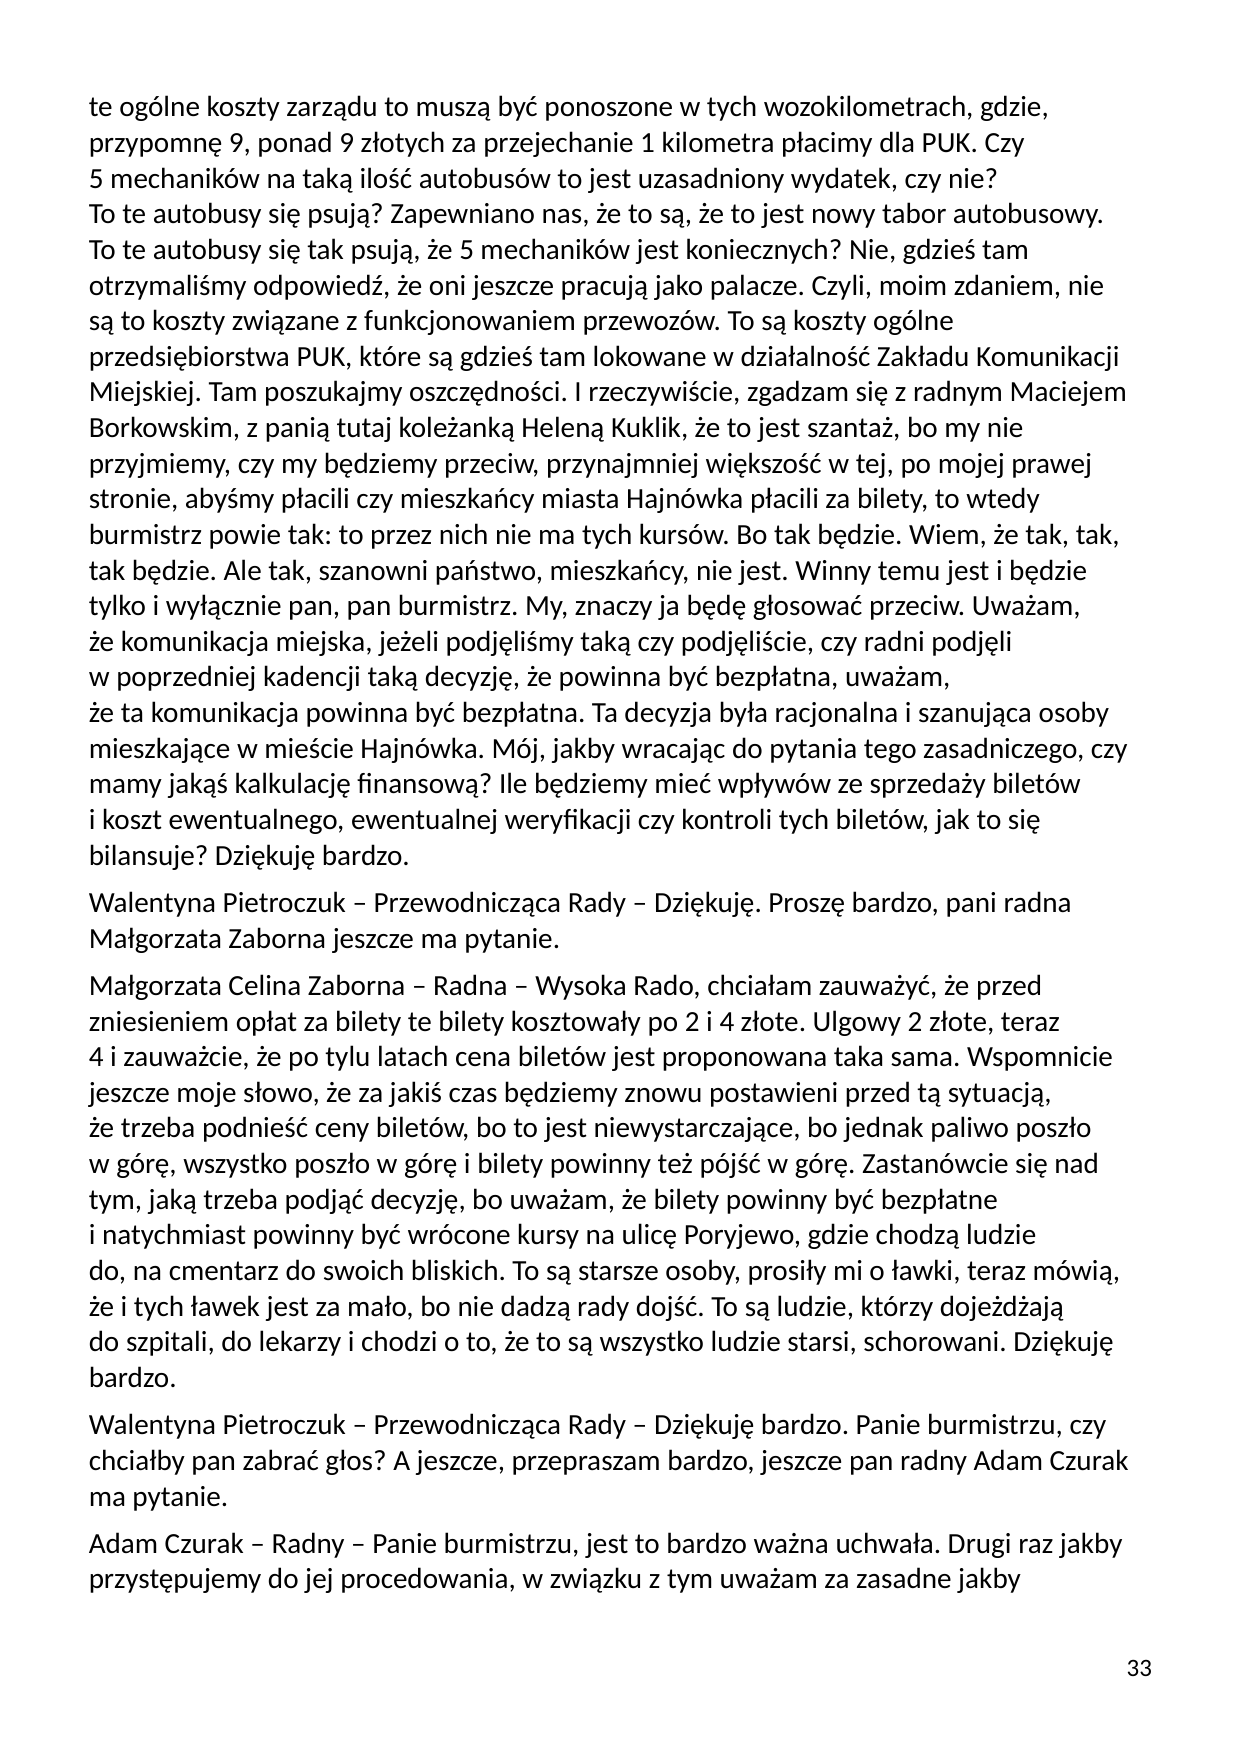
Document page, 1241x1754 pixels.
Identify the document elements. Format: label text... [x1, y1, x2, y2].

text te ogólne koszty zarządu to muszą być ponoszone w tych wozokilometrach, gdzie, przypomnę 9, ponad 9 złotych za przejechanie 1 kilometra płacimy dla PUK. Czy 5 mechaników na taką ilość autobusów to jest uzasadniony wydatek, czy nie? To te autobusy się psują? Zapewniano nas, że to są, że to jest nowy tabor autobusowy. To te autobusy się tak psują, że 5 mechaników jest koniecznych? Nie, gdzieś tam otrzymaliśmy odpowiedź, że oni jeszcze pracują jako palacze. Czyli, moim zdaniem, nie są to koszty związane z funkcjonowaniem przewozów. To są koszty ogólne przedsiębiorstwa PUK, które są gdzieś tam lokowane w działalność Zakładu Komunikacji Miejskiej. Tam poszukajmy oszczędności. I rzeczywiście, zgadzam się z radnym Maciejem Borkowskim, z panią tutaj koleżanką Heleną Kuklik, że to jest szantaż, bo my nie przyjmiemy, czy my będziemy przeciw, przynajmniej większość w tej, po mojej prawej stronie, abyśmy płacili czy mieszkańcy miasta Hajnówka płacili za bilety, to wtedy burmistrz powie tak: to przez nich nie ma tych kursów. Bo tak będzie. Wiem, że tak, tak, tak będzie. Ale tak, szanowni państwo, mieszkańcy, nie jest. Winny temu jest i będzie tylko i wyłącznie pan, pan burmistrz. My, znaczy ja będę głosować przeciw. Uważam, że komunikacja miejska, jeżeli podjęliśmy taką czy podjęliście, czy radni podjęli w poprzedniej kadencji taką decyzję, że powinna być bezpłatna, uważam, że ta komunikacja powinna być bezpłatna. Ta decyzja była racjonalna i szanująca osoby mieszkające w mieście Hajnówka. Mój, jakby wracając do pytania tego zasadniczego, czy mamy jakąś kalkulację finansową? Ile będziemy mieć wpływów ze sprzedaży biletów i koszt ewentualnego, ewentualnej weryfikacji czy kontroli tych biletów, jak to się bilansuje? Dziękuję bardzo. [88, 88, 1152, 872]
text Adam Czurak – Radny – Panie burmistrzu, jest to bardzo ważna uchwała. Drugi raz jakby przystępujemy do jej procedowania, w związku z tym uważam za zasadne jakby [88, 1525, 1152, 1596]
text Małgorzata Celina Zaborna – Radna – Wysoka Rado, chciałam zauważyć, że przed zniesieniem opłat za bilety te bilety kosztowały po 2 i 4 złote. Ulgowy 2 złote, teraz 4 i zauważcie, że po tylu latach cena biletów jest proponowana taka sama. Wspomnicie jeszcze moje słowo, że za jakiś czas będziemy znowu postawieni przed tą sytuacją, że trzeba podnieść ceny biletów, bo to jest niewystarczające, bo jednak paliwo poszło w górę, wszystko poszło w górę i bilety powinny też pójść w górę. Zastanówcie się nad tym, jaką trzeba podjąć decyzję, bo uważam, że bilety powinny być bezpłatne i natychmiast powinny być wrócone kursy na ulicę Poryjewo, gdzie chodzą ludzie do, na cmentarz do swoich bliskich. To są starsze osoby, prosiły mi o ławki, teraz mówią, że i tych ławek jest za mało, bo nie dadzą rady dojść. To są ludzie, którzy dojeżdżają do szpitali, do lekarzy i chodzi o to, że to są wszystko ludzie starsi, schorowani. Dziękuję bardzo. [88, 967, 1152, 1394]
text Walentyna Pietroczuk – Przewodnicząca Rady – Dziękuję bardzo. Panie burmistrzu, czy chciałby pan zabrać głos? A jeszcze, przepraszam bardzo, jeszcze pan radny Adam Czurak ma pytanie. [88, 1406, 1152, 1513]
text Walentyna Pietroczuk – Przewodnicząca Rady – Dziękuję. Proszę bardzo, pani radna Małgorzata Zaborna jeszcze ma pytanie. [88, 884, 1152, 955]
